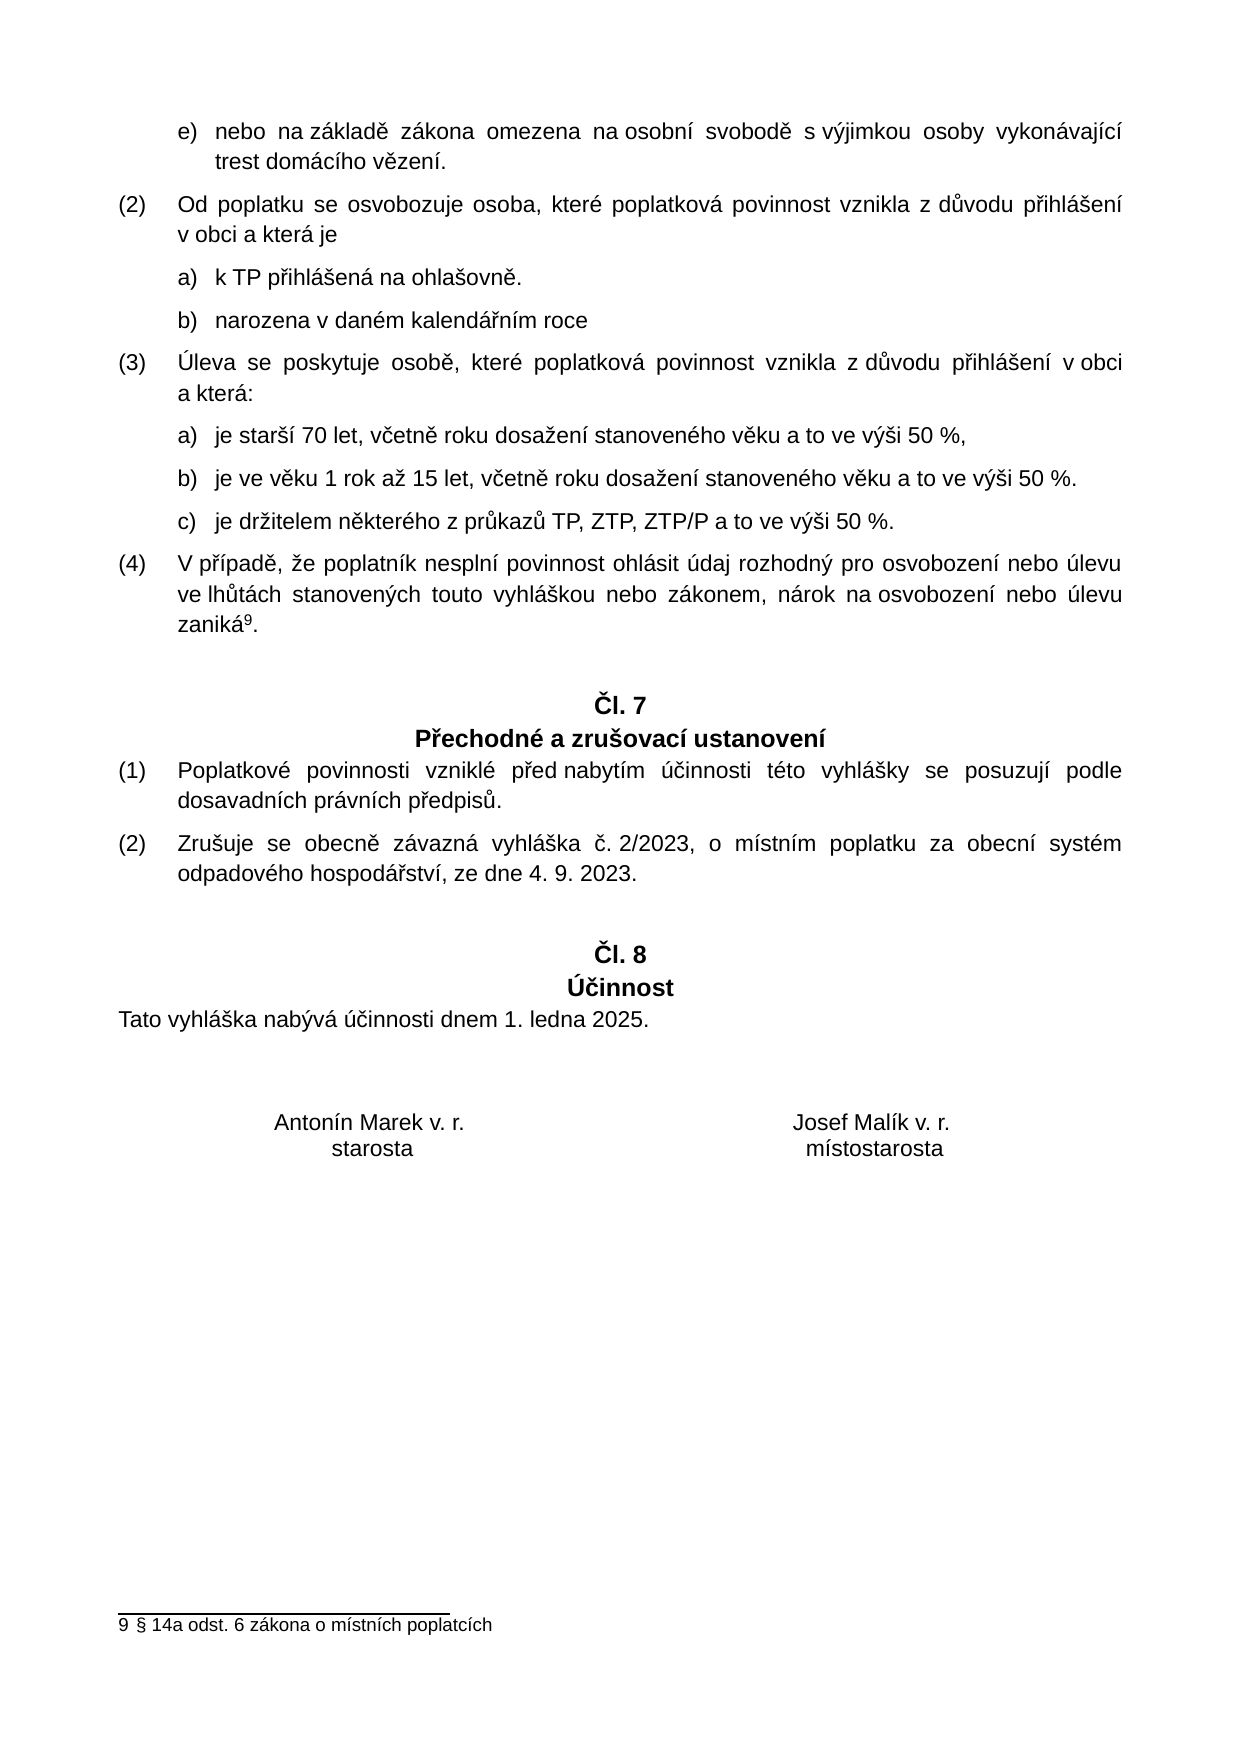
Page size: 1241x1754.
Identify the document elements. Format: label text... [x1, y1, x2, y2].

list Zrušuje se obecně závazná vyhláška č. 2/2023, o místním poplatku za obecní systém odpadového hospodářství, ze dne 4. 9. 2023. [118, 830, 1122, 887]
subtitle Čl. 7 Přechodné a zrušovací ustanovení [118, 691, 1122, 753]
list V případě, že poplatník nesplní povinnost ohlásit údaj rozhodný pro osvobození nebo úlevu ve lhůtách stanovených touto vyhláškou nebo zákonem, nárok na osvobození nebo úlevu zaniká. [118, 550, 1122, 637]
list Úleva se poskytuje osobě, které poplatková povinnost vznikla z důvodu přihlášení v obci a která: [118, 349, 1122, 406]
list je ve věku 1 rok až 15 let, včetně roku dosažení stanoveného věku a to ve výši 50 %. [177, 465, 1122, 491]
list narozena v daném kalendářním roce [177, 307, 1122, 333]
table_header Josef Malík v. r. místostarosta [620, 1049, 1122, 1167]
list k TP přihlášená na ohlašovně. [177, 264, 1122, 290]
list nebo na základě zákona omezena na osobní svobodě s výjimkou osoby vykonávající trest domácího vězení. [177, 118, 1122, 175]
list Od poplatku se osvobozuje osoba, které poplatková povinnost vznikla z důvodu přihlášení v obci a která je [118, 191, 1122, 248]
table_header Antonín Marek v. r. starosta [118, 1049, 620, 1167]
table_cell [118, 1167, 620, 1285]
list Poplatkové povinnosti vzniklé před nabytím účinnosti této vyhlášky se posuzují podle dosavadních právních předpisů. [118, 757, 1122, 814]
subtitle Čl. 8 Účinnost [118, 940, 1122, 1002]
list je starší 70 let, včetně roku dosažení stanoveného věku a to ve výši 50 %, [177, 422, 1122, 449]
table_cell [620, 1167, 1122, 1285]
list je držitelem některého z průkazů TP, ZTP, ZTP/P a to ve výši 50 %. [177, 508, 1122, 534]
text Tato vyhláška nabývá účinnosti dnem 1. ledna 2025. [118, 1006, 1122, 1033]
list § 14a odst. 6 zákona o místních poplatcích [118, 1614, 1122, 1635]
